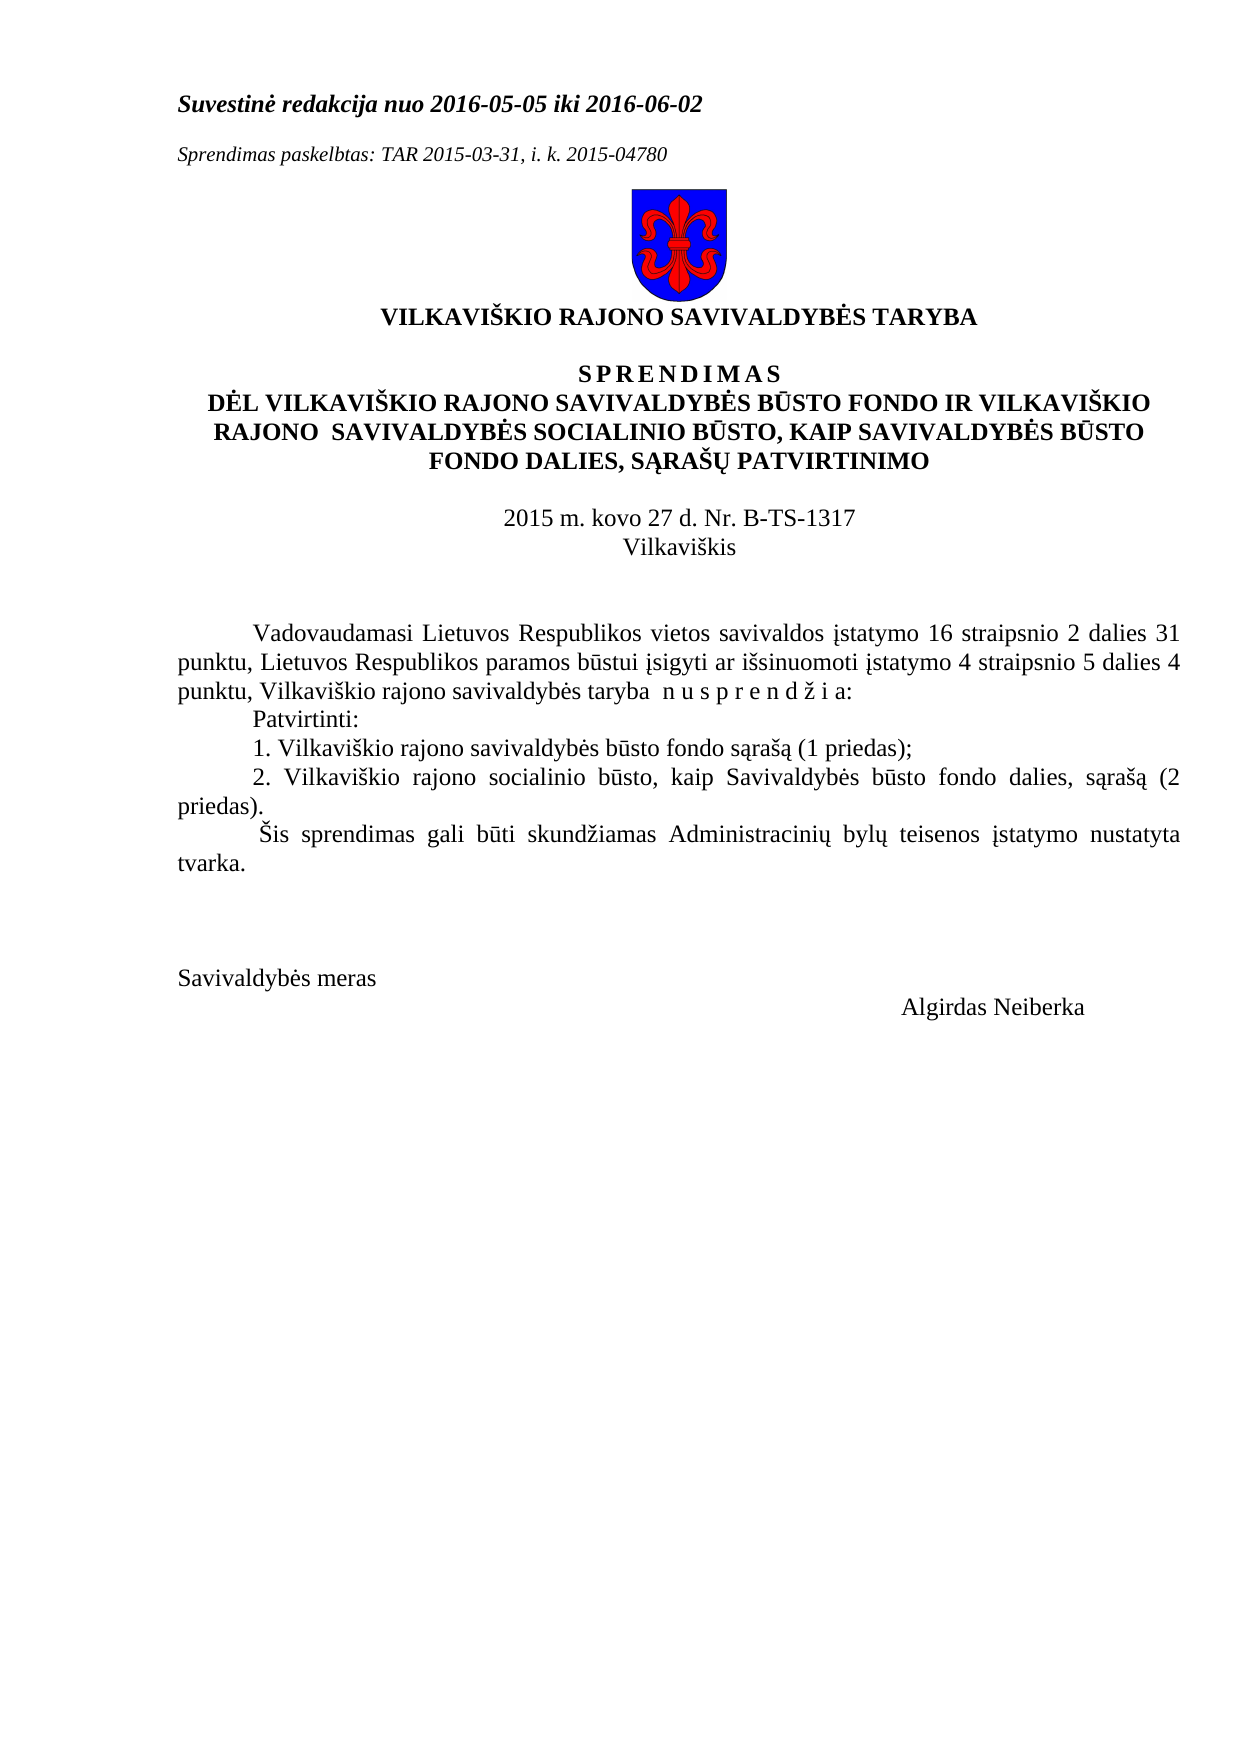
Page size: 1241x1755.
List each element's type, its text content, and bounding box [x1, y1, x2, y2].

text Savivaldybės meras Algirdas Neiberka [177, 963, 1181, 1021]
text 1. Vilkaviškio rajono savivaldybės būsto fondo sąrašą (1 priedas); [177, 733, 1181, 762]
text Vilkaviškis [177, 532, 1181, 561]
text SpREndimas [177, 359, 1181, 388]
text 2. Vilkaviškio rajono socialinio būsto, kaip Savivaldybės būsto fondo dalies, sąrašą (2 priedas). [177, 762, 1181, 819]
text Vadovaudamasi Lietuvos Respublikos vietos savivaldos įstatymo 16 straipsnio 2 dalies 31 punktu, Lietuvos Respublikos paramos būstui įsigyti ar išsinuomoti įstatymo 4 straipsnio 5 dalies 4 punktu, Vilkaviškio rajono savivaldybės taryba n u s p r e n d ž i a: [177, 618, 1181, 704]
text Suvestinė redakcija nuo 2016-05-05 iki 2016-06-02 [177, 89, 1181, 117]
text Šis sprendimas gali būti skundžiamas Administracinių bylų teisenos įstatymo nustatyta tvarka. [177, 819, 1181, 877]
text Patvirtinti: [177, 704, 1181, 733]
text 2015 m. kovo 27 d. Nr. B-TS-1317 [177, 503, 1181, 532]
text dėl VILKAVIŠKIO RAJONO SAVIVALDYBĖS BŪSTO FONDO IR VILKAVIŠKIO RAJONO SAVIVALDYBĖS SOCIALINIO BŪSTO, KAIP SAVIVALDYBĖS BŪSTO FONDO DALIES, SĄRAŠŲ PATVIRTINIMO [177, 388, 1181, 474]
text Sprendimas paskelbtas: TAR 2015-03-31, i. k. 2015-04780 [177, 141, 1181, 166]
text VILKAVIŠKIO RAJONO SAVIVALDYBĖS TARYBA [177, 302, 1181, 331]
